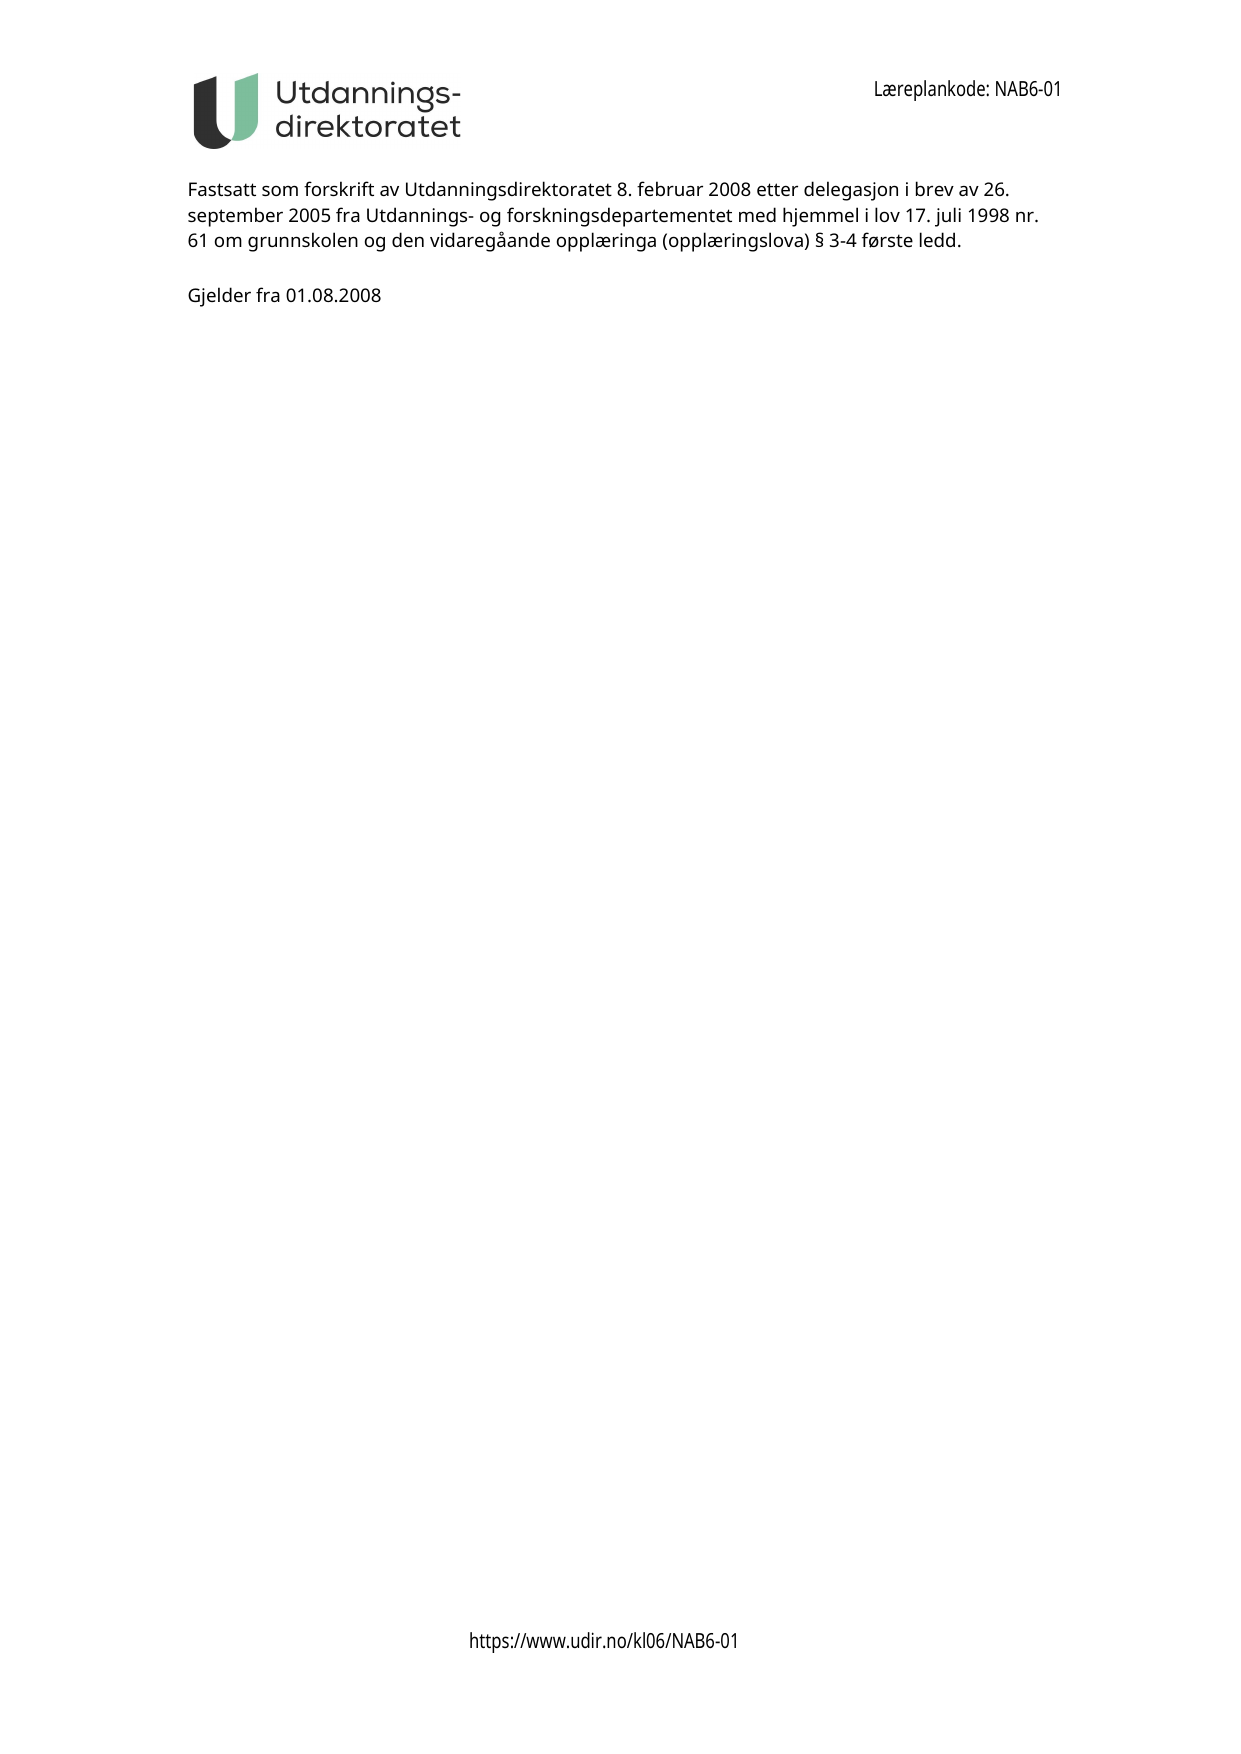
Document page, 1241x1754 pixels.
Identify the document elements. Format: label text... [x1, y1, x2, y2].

text Fastsatt som forskrift av Utdanningsdirektoratet 8. februar 2008 etter delegasjon i brev av 26. september 2005 fra Utdannings- og forskningsdepartementet med hjemmel i lov 17. juli 1998 nr. 61 om grunnskolen og den vidaregåande opplæringa (opplæringslova) § 3-4 første ledd. [187, 176, 1053, 253]
text Gjelder fra 01.08.2008 [386, 282, 1053, 308]
picture [193, 73, 461, 149]
